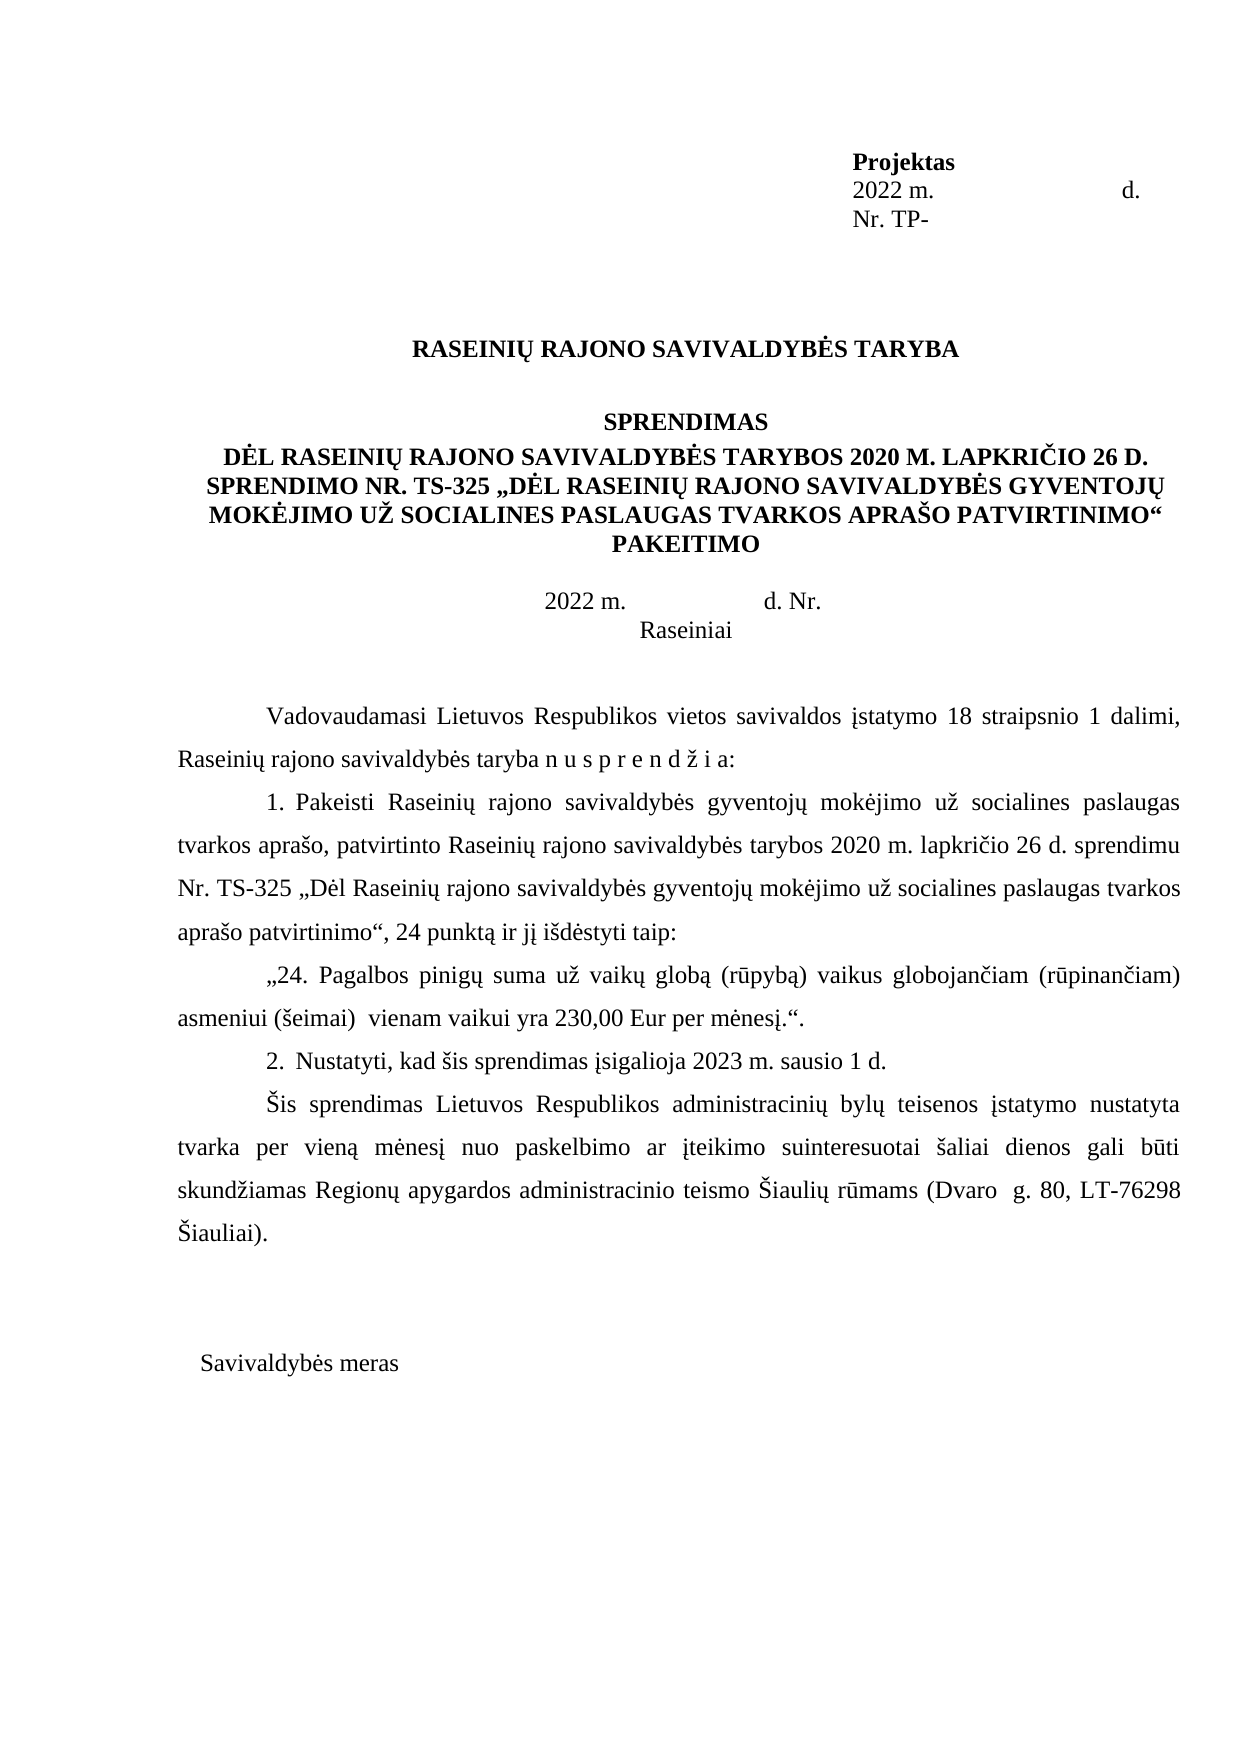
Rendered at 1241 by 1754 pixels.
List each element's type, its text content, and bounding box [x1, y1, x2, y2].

table_header [177, 262, 1194, 334]
table_cell RASEINIŲ RAJONO SAVIVALDYBĖS TARYBA [177, 335, 1194, 407]
text Vadovaudamasi Lietuvos Respublikos vietos savivaldos įstatymo 18 straipsnio 1 dalimi, Raseinių rajono savivaldybės taryba n u s p r e n d ž i a: [177, 701, 1181, 773]
text 1. Pakeisti Raseinių rajono savivaldybės gyventojų mokėjimo už socialines paslaugas tvarkos aprašo, patvirtinto Raseinių rajono savivaldybės tarybos 2020 m. lapkričio 26 d. sprendimu Nr. TS-325 „Dėl Raseinių rajono savivaldybės gyventojų mokėjimo už socialines paslaugas tvarkos aprašo patvirtinimo“, 24 punktą ir jį išdėstyti taip: [177, 787, 1181, 945]
text „24. Pagalbos pinigų suma už vaikų globą (rūpybą) vaikus globojančiam (rūpinančiam) asmeniui (šeimai) vienam vaikui yra 230,00 Eur per mėnesį.“. [177, 960, 1181, 1032]
text Projektas [177, 147, 1181, 176]
table_cell SPRENDIMAS [177, 407, 1194, 442]
table_cell 2022 m. d. Nr. Raseiniai [177, 558, 1194, 658]
table_header Savivaldybės meras [189, 1348, 572, 1383]
text Nr. TP- [177, 204, 1181, 233]
text Šis sprendimas Lietuvos Respublikos administracinių bylų teisenos įstatymo nustatyta tvarka per vieną mėnesį nuo paskelbimo ar įteikimo suinteresuotai šaliai dienos gali būti skundžiamas Regionų apygardos administracinio teismo Šiaulių rūmams (Dvaro g. 80, LT-76298 Šiauliai). [177, 1089, 1181, 1247]
table_cell DĖL RASEINIŲ RAJONO SAVIVALDYBĖS TARYBOS 2020 M. LAPKRIČIO 26 D. SPRENDIMO NR. TS-325 „DĖL RASEINIŲ RAJONO SAVIVALDYBĖS GYVENTOJŲ MOKĖJIMO UŽ SOCIALINES PASLAUGAS TVARKOS APRAŠO PATVIRTINIMO“ PAKEITIMO [177, 443, 1194, 557]
text 2. Nustatyti, kad šis sprendimas įsigalioja 2023 m. sausio 1 d. [266, 1046, 1181, 1075]
table_header [824, 1348, 1192, 1383]
table_header [573, 1348, 823, 1383]
text 2022 m. d. [177, 176, 1181, 204]
